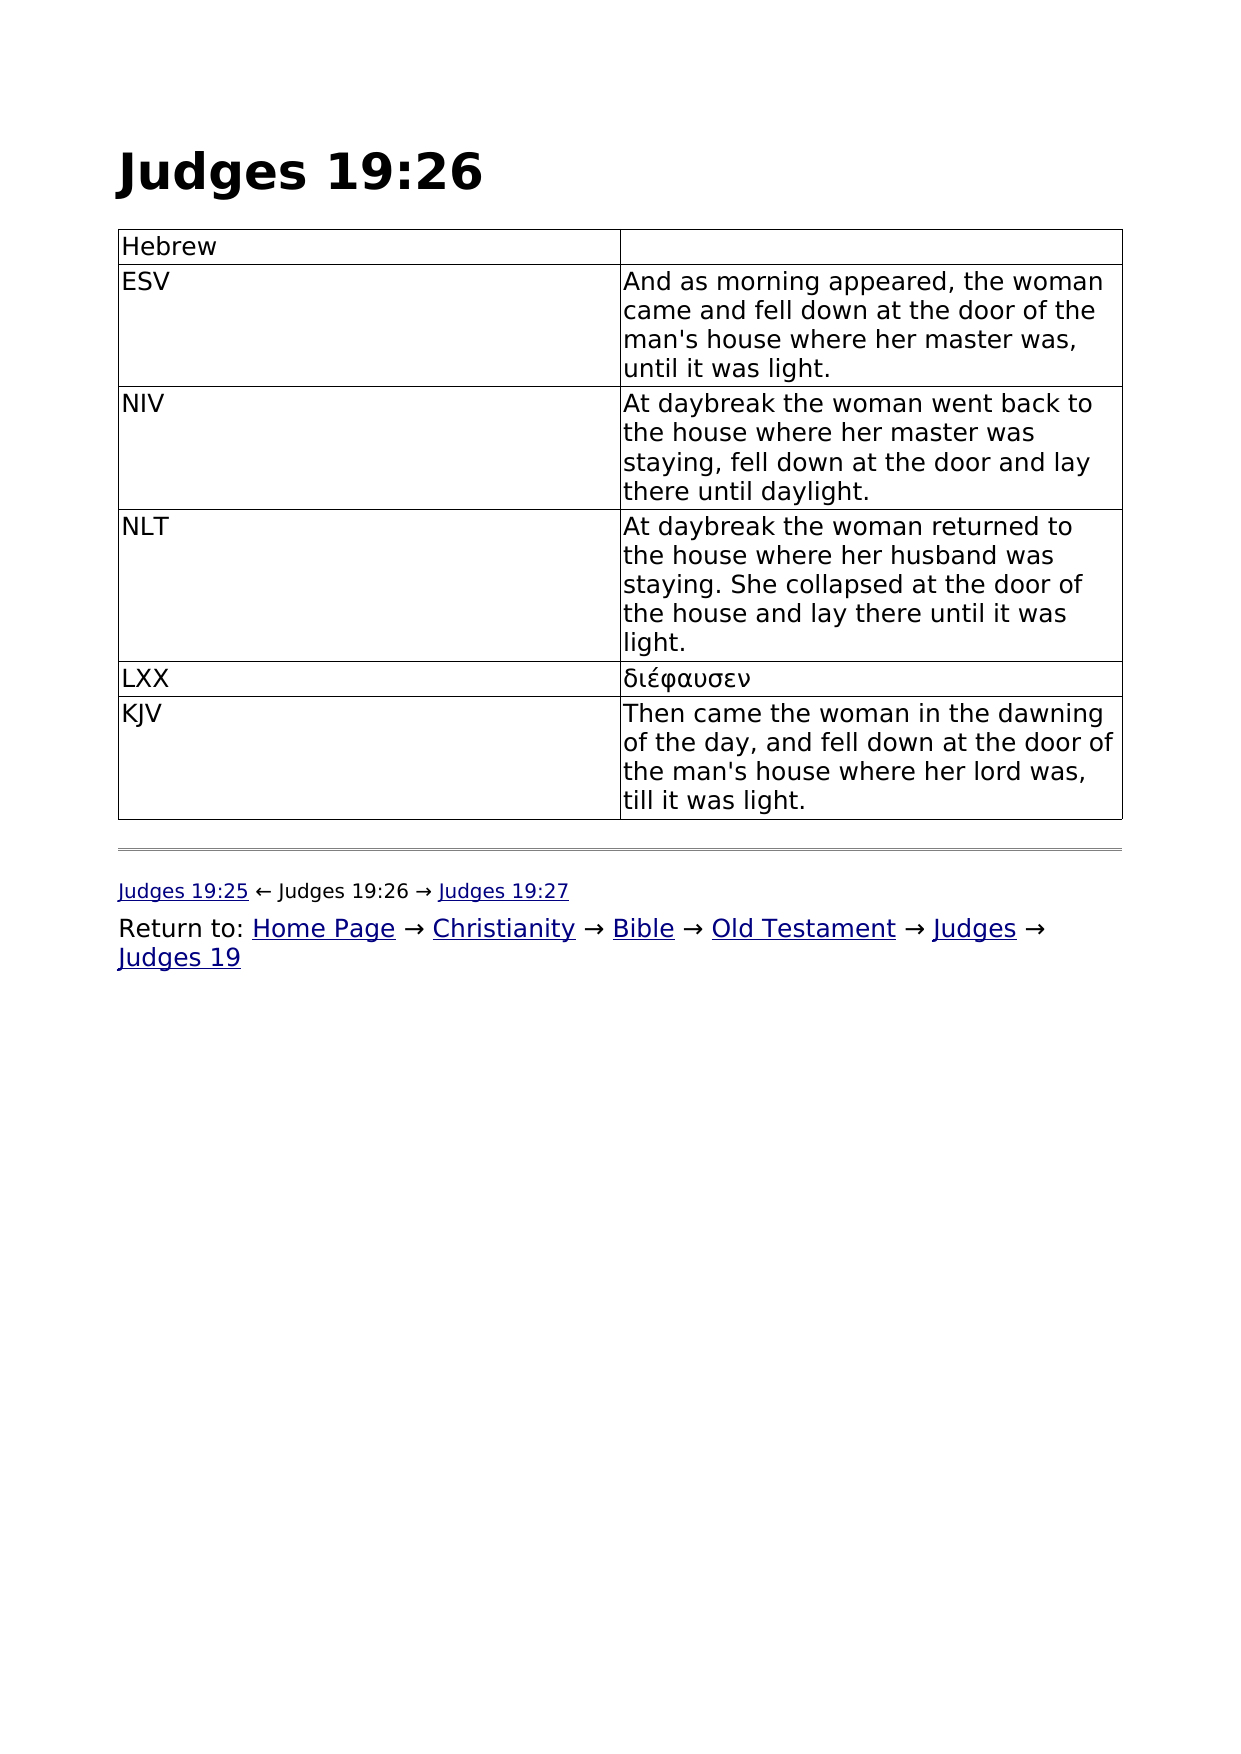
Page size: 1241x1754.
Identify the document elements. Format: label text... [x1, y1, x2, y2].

text Judges 19:25 ← Judges 19:26 → Judges 19:27 [118, 880, 1122, 914]
table_cell LXX [119, 662, 620, 696]
table_cell KJV [119, 697, 620, 818]
table_cell διέφαυσεν [621, 662, 1122, 696]
table_cell At daybreak the woman returned to the house where her husband was staying. She collapsed at the door of the house and lay there until it was light. [621, 510, 1122, 661]
table_cell Then came the woman in the dawning of the day, and fell down at the door of the man's house where her lord was, till it was light. [621, 697, 1122, 818]
table_cell And as morning appeared, the woman came and fell down at the door of the man's house where her master was, until it was light. [621, 265, 1122, 386]
table_cell NIV [119, 387, 620, 509]
table_cell ESV [119, 265, 620, 386]
table_cell At daybreak the woman went back to the house where her master was staying, fell down at the door and lay there until daylight. [621, 387, 1122, 509]
table_header Hebrew [119, 230, 620, 264]
subtitle Judges 19:26 [118, 143, 1122, 201]
table_cell NLT [119, 510, 620, 661]
table_header [621, 230, 1122, 264]
text Return to: Home Page → Christianity → Bible → Old Testament → Judges → Judges 19 [118, 914, 1122, 972]
